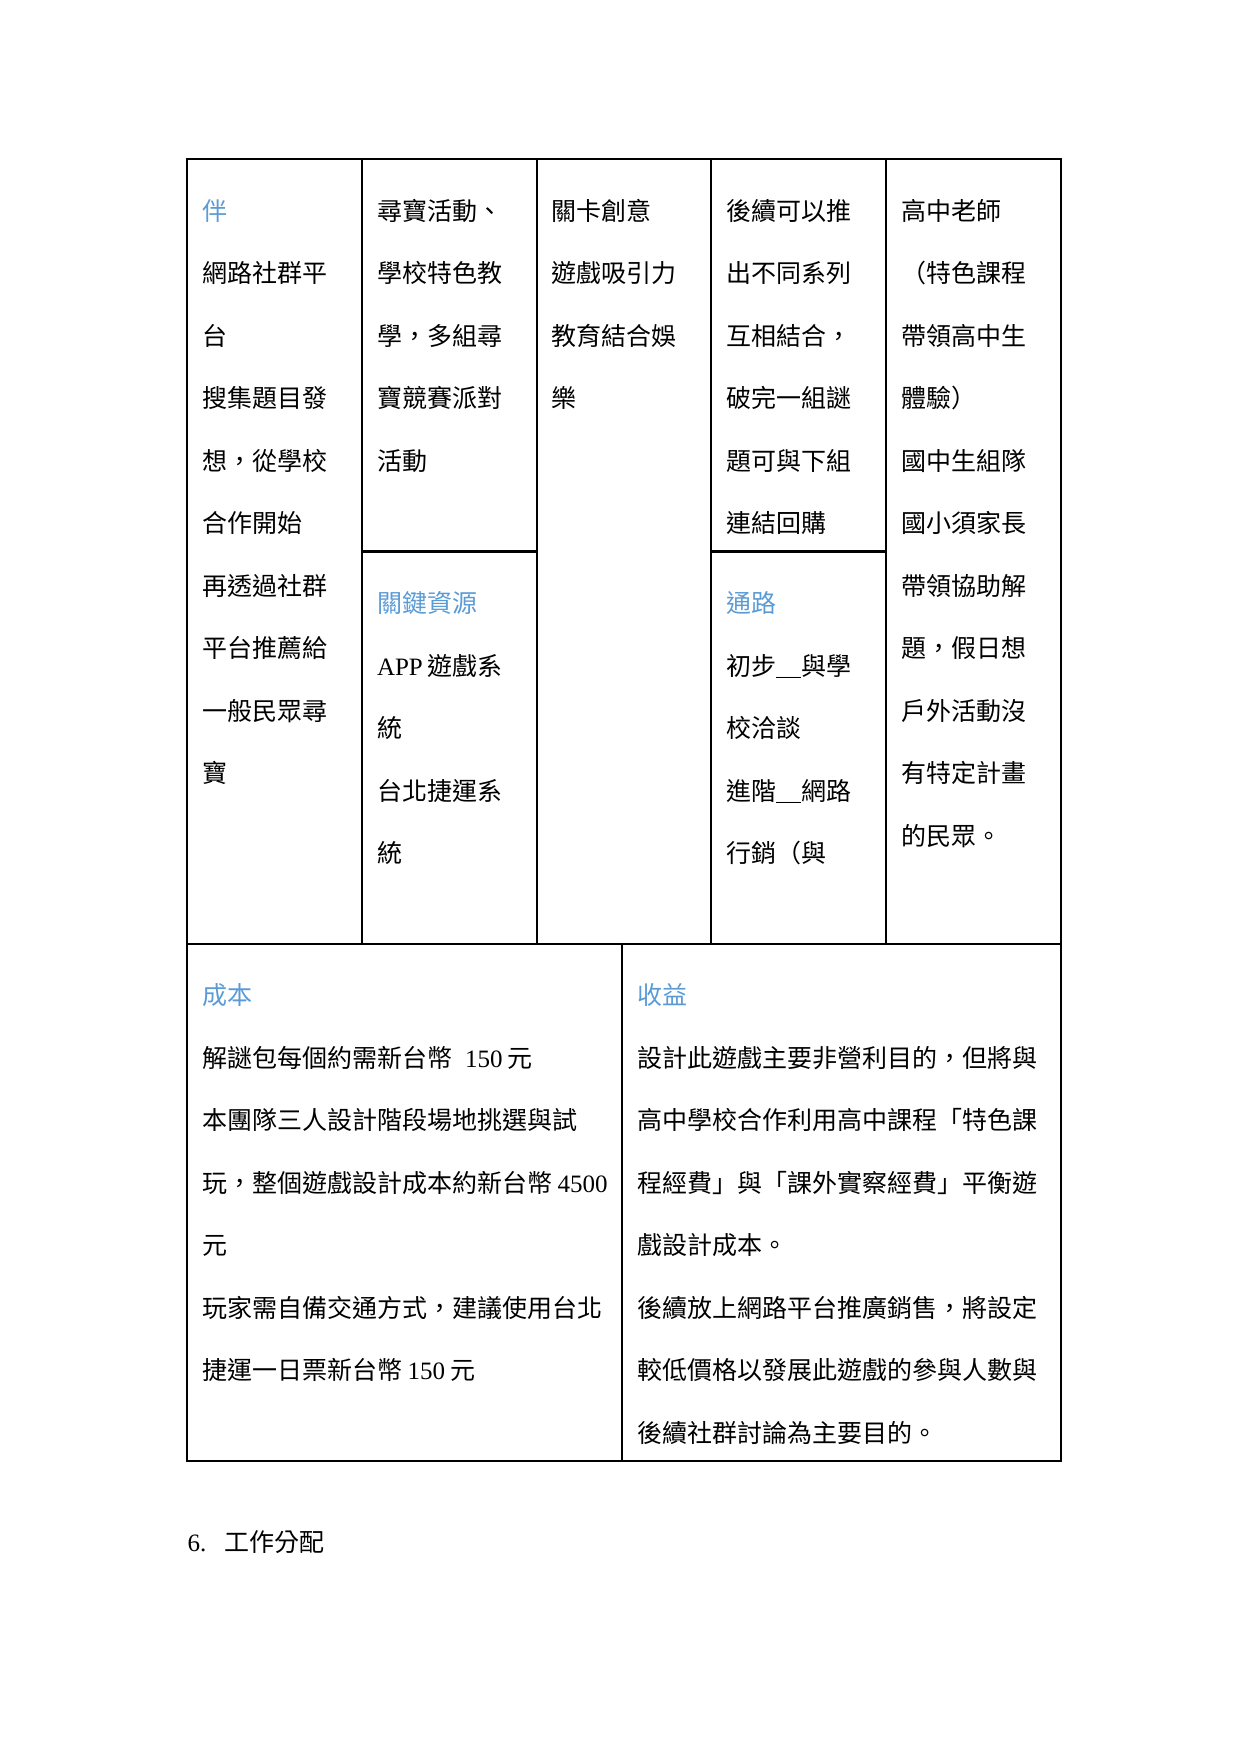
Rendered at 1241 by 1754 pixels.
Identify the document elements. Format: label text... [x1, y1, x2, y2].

list 工作分配 [187, 1499, 1053, 1562]
table_cell 關鍵資源 APP遊戲系統 台北捷運系統 [363, 553, 536, 942]
table_header 關卡創意 遊戲吸引力 教育結合娛樂 [538, 160, 710, 942]
table_header 伴 網路社群平台 搜集題目發想，從學校合作開始 再透過社群平台推薦給一般民眾尋寶 [188, 160, 361, 942]
table_cell 通路 初步＿與學校洽談 進階＿網路行銷（與 [712, 553, 885, 942]
table_header 後續可以推出不同系列互相結合，破完一組謎題可與下組連結回購 [712, 160, 885, 550]
table_cell 成本 解謎包每個約需新台幣 150元 本團隊三人設計階段場地挑選與試玩，整個遊戲設計成本約新台幣4500元 玩家需自備交通方式，建議使用台北捷運一日票新台幣150元 [188, 945, 621, 1459]
table_cell 收益 設計此遊戲主要非營利目的，但將與高中學校合作利用高中課程「特色課程經費」與「課外實察經費」平衡遊戲設計成本。 後續放上網路平台推廣銷售，將設定較低價格以發展此遊戲的參與人數與後續社群討論為主要目的。 [623, 945, 1060, 1459]
table_header 高中老師（特色課程帶領高中生體驗） 國中生組隊 國小須家長帶領協助解題，假日想戶外活動沒有特定計畫的民眾。 [887, 160, 1060, 942]
table_header 尋寶活動、學校特色教學，多組尋寶競賽派對活動 [363, 160, 536, 550]
